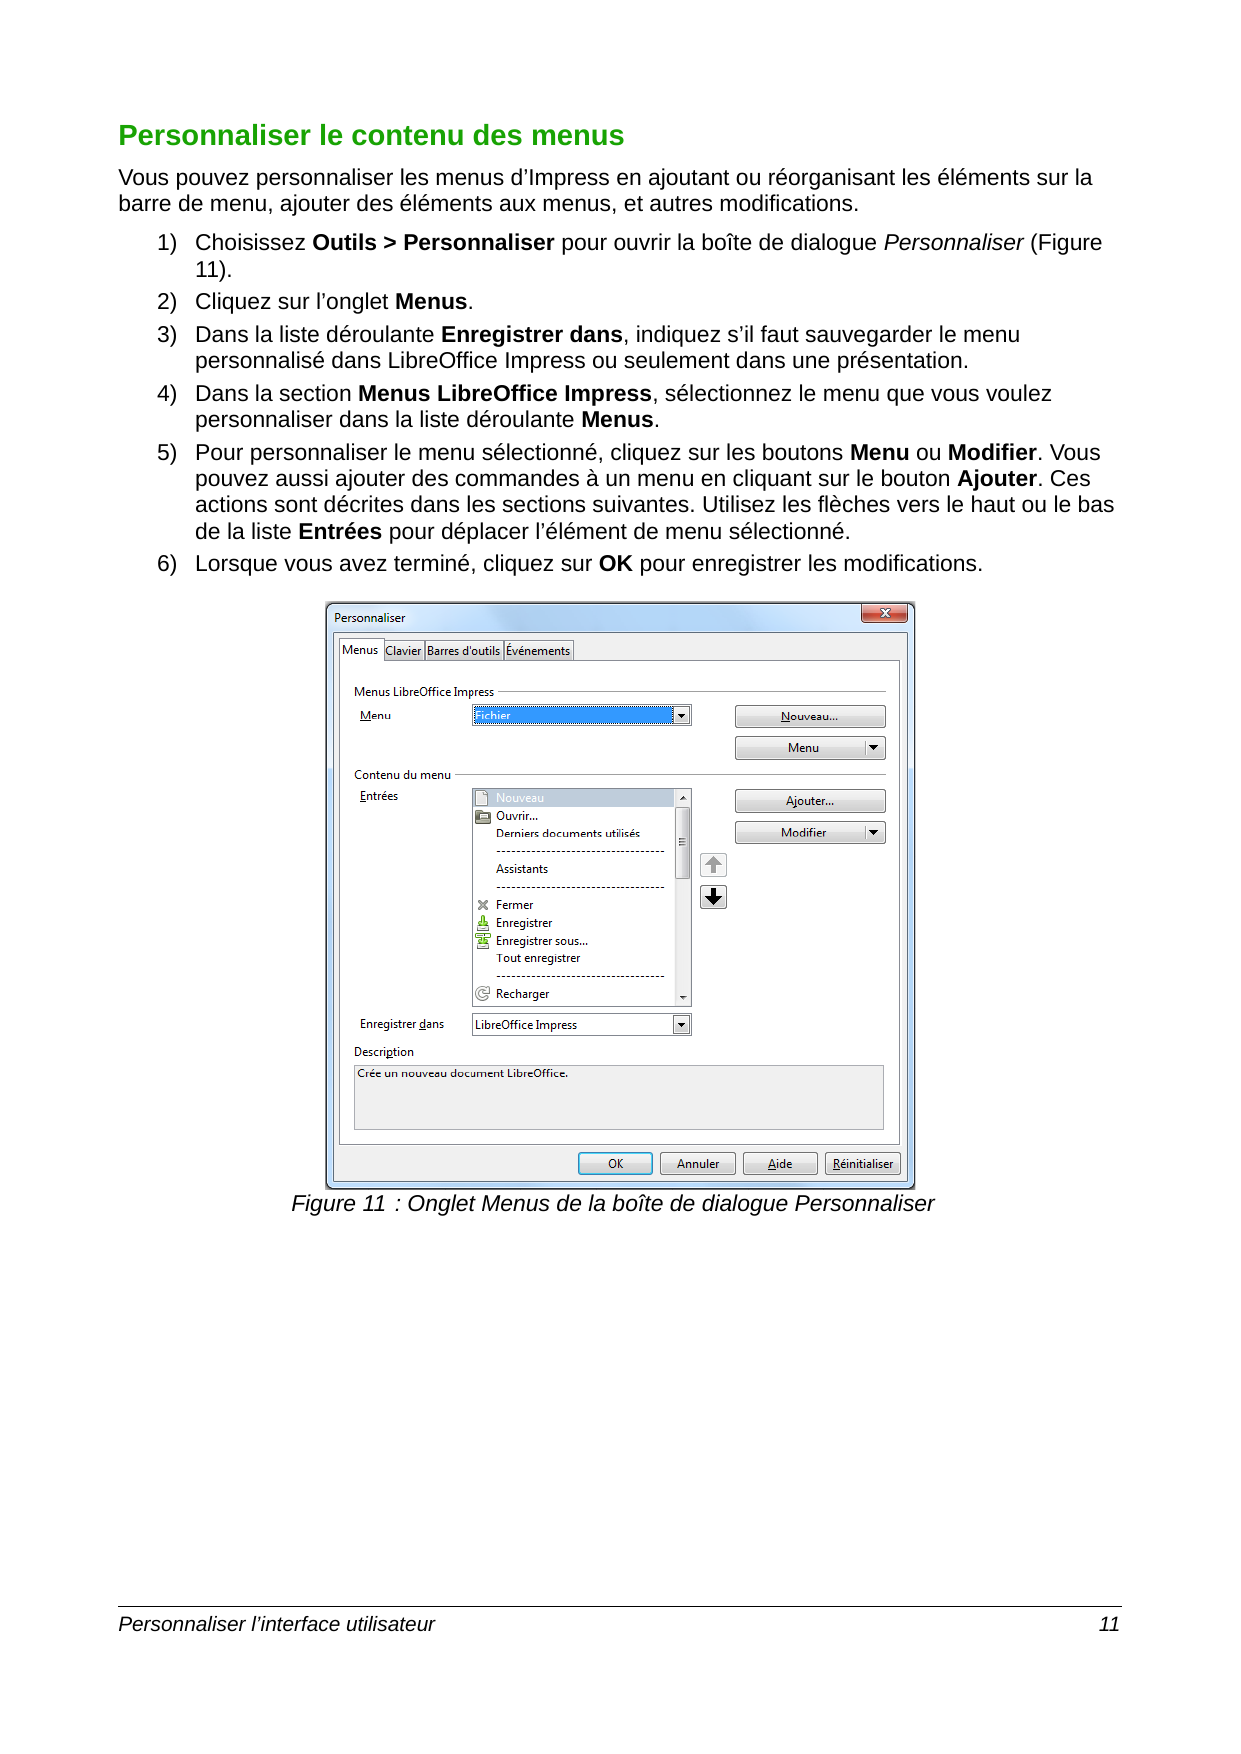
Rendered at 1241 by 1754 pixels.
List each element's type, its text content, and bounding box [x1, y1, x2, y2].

text Figure 11 : Onglet Menus de la boîte de dialogue Personnaliser [291, 602, 949, 1216]
list Pour personnaliser le menu sélectionné, cliquez sur les boutons Menu ou Modifier. Vous pouvez aussi ajouter des commandes à un menu en cliquant sur le bouton Ajouter. Ces actions sont décrites dans les sections suivantes. Utilisez les flèches vers le haut ou le bas de la liste Entrées pour déplacer l’élément de menu sélectionné. [177, 439, 1122, 544]
text Vous pouvez personnaliser les menus d’Impress en ajoutant ou réorganisant les éléments sur la barre de menu, ajouter des éléments aux menus, et autres modifications. [118, 164, 1122, 217]
subtitle Personnaliser le contenu des menus [118, 118, 1122, 152]
picture [325, 601, 916, 1190]
list Dans la liste déroulante Enregistrer dans, indiquez s’il faut sauvegarder le menu personnalisé dans LibreOffice Impress ou seulement dans une présentation. [177, 321, 1122, 373]
list Dans la section Menus LibreOffice Impress, sélectionnez le menu que vous voulez personnaliser dans la liste déroulante Menus. [177, 380, 1122, 432]
list Cliquez sur l’onglet Menus. [177, 288, 1122, 314]
list Lorsque vous avez terminé, cliquez sur OK pour enregistrer les modifications. [177, 550, 1122, 577]
list Choisissez Outils > Personnaliser pour ouvrir la boîte de dialogue Personnaliser (Figure 11). [177, 229, 1122, 282]
